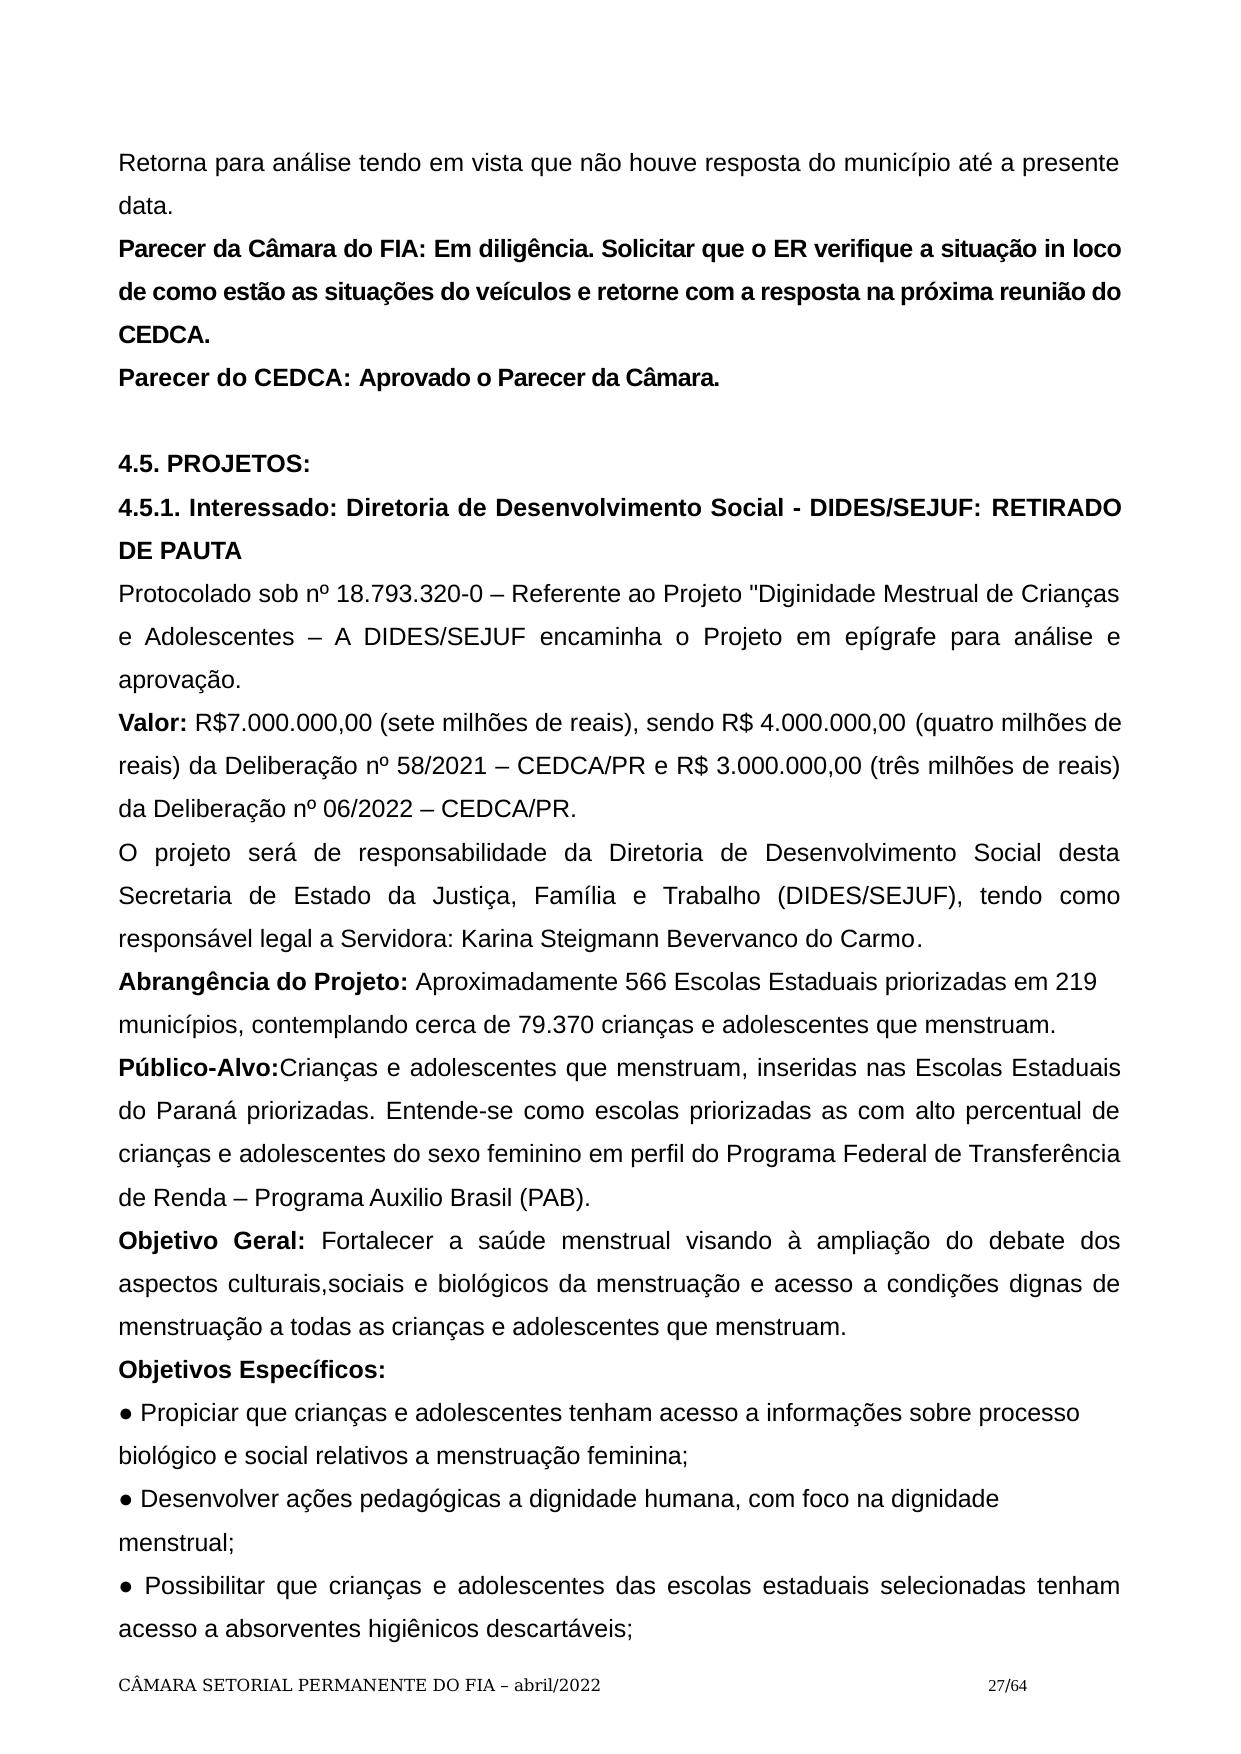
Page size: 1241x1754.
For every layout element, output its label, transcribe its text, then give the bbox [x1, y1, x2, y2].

text menstrual; [118, 1527, 1122, 1556]
text Parecer do CEDCA: Aprovado o Parecer da Câmara. [118, 363, 1122, 392]
text ● Possibilitar que crianças e adolescentes das escolas estaduais selecionadas tenham acesso a absorventes higiênicos descartáveis; [118, 1571, 1122, 1642]
text ● Propiciar que crianças e adolescentes tenham acesso a informações sobre processo [118, 1398, 1122, 1427]
text biológico e social relativos a menstruação feminina; [118, 1441, 1122, 1470]
text ● Desenvolver ações pedagógicas a dignidade humana, com foco na dignidade [118, 1484, 1122, 1513]
text Público-Alvo:Crianças e adolescentes que menstruam, inseridas nas Escolas Estaduais do Paraná priorizadas. Entende-se como escolas priorizadas as com alto percentual de crianças e adolescentes do sexo feminino em perfil do Programa Federal de Transferência de Renda – Programa Auxilio Brasil (PAB). [118, 1053, 1122, 1211]
text Valor: R$7.000.000,00 (sete milhões de reais), sendo R$ 4.000.000,00 (quatro milhões de reais) da Deliberação nº 58/2021 – CEDCA/PR e R$ 3.000.000,00 (três milhões de reais) da Deliberação nº 06/2022 – CEDCA/PR. [118, 708, 1122, 823]
text 4.5.1. Interessado: Diretoria de Desenvolvimento Social - DIDES/SEJUF: RETIRADO DE PAUTA [118, 492, 1122, 564]
text Objetivo Geral: Fortalecer a saúde menstrual visando à ampliação do debate dos aspectos culturais,sociais e biológicos da menstruação e acesso a condições dignas de menstruação a todas as crianças e adolescentes que menstruam. [118, 1226, 1122, 1341]
text Objetivos Específicos: [118, 1355, 1122, 1384]
text Abrangência do Projeto: Aproximadamente 566 Escolas Estaduais priorizadas em 219 [118, 967, 1122, 996]
text 4.5. PROJETOS: [118, 449, 1122, 478]
text Parecer da Câmara do FIA: Em diligência. Solicitar que o ER verifique a situação in loco de como estão as situações do veículos e retorne com a resposta na próxima reunião do CEDCA. [118, 234, 1122, 349]
text Protocolado sob nº 18.793.320-0 – Referente ao Projeto "Diginidade Mestrual de Crianças e Adolescentes – A DIDES/SEJUF encaminha o Projeto em epígrafe para análise e aprovação. [118, 579, 1122, 694]
text Retorna para análise tendo em vista que não houve resposta do município até a presente data. [118, 147, 1122, 219]
text O projeto será de responsabilidade da Diretoria de Desenvolvimento Social desta Secretaria de Estado da Justiça, Família e Trabalho (DIDES/SEJUF), tendo como responsável legal a Servidora: Karina Steigmann Bevervanco do Carmo. [118, 837, 1122, 952]
text municípios, contemplando cerca de 79.370 crianças e adolescentes que menstruam. [118, 1010, 1122, 1039]
